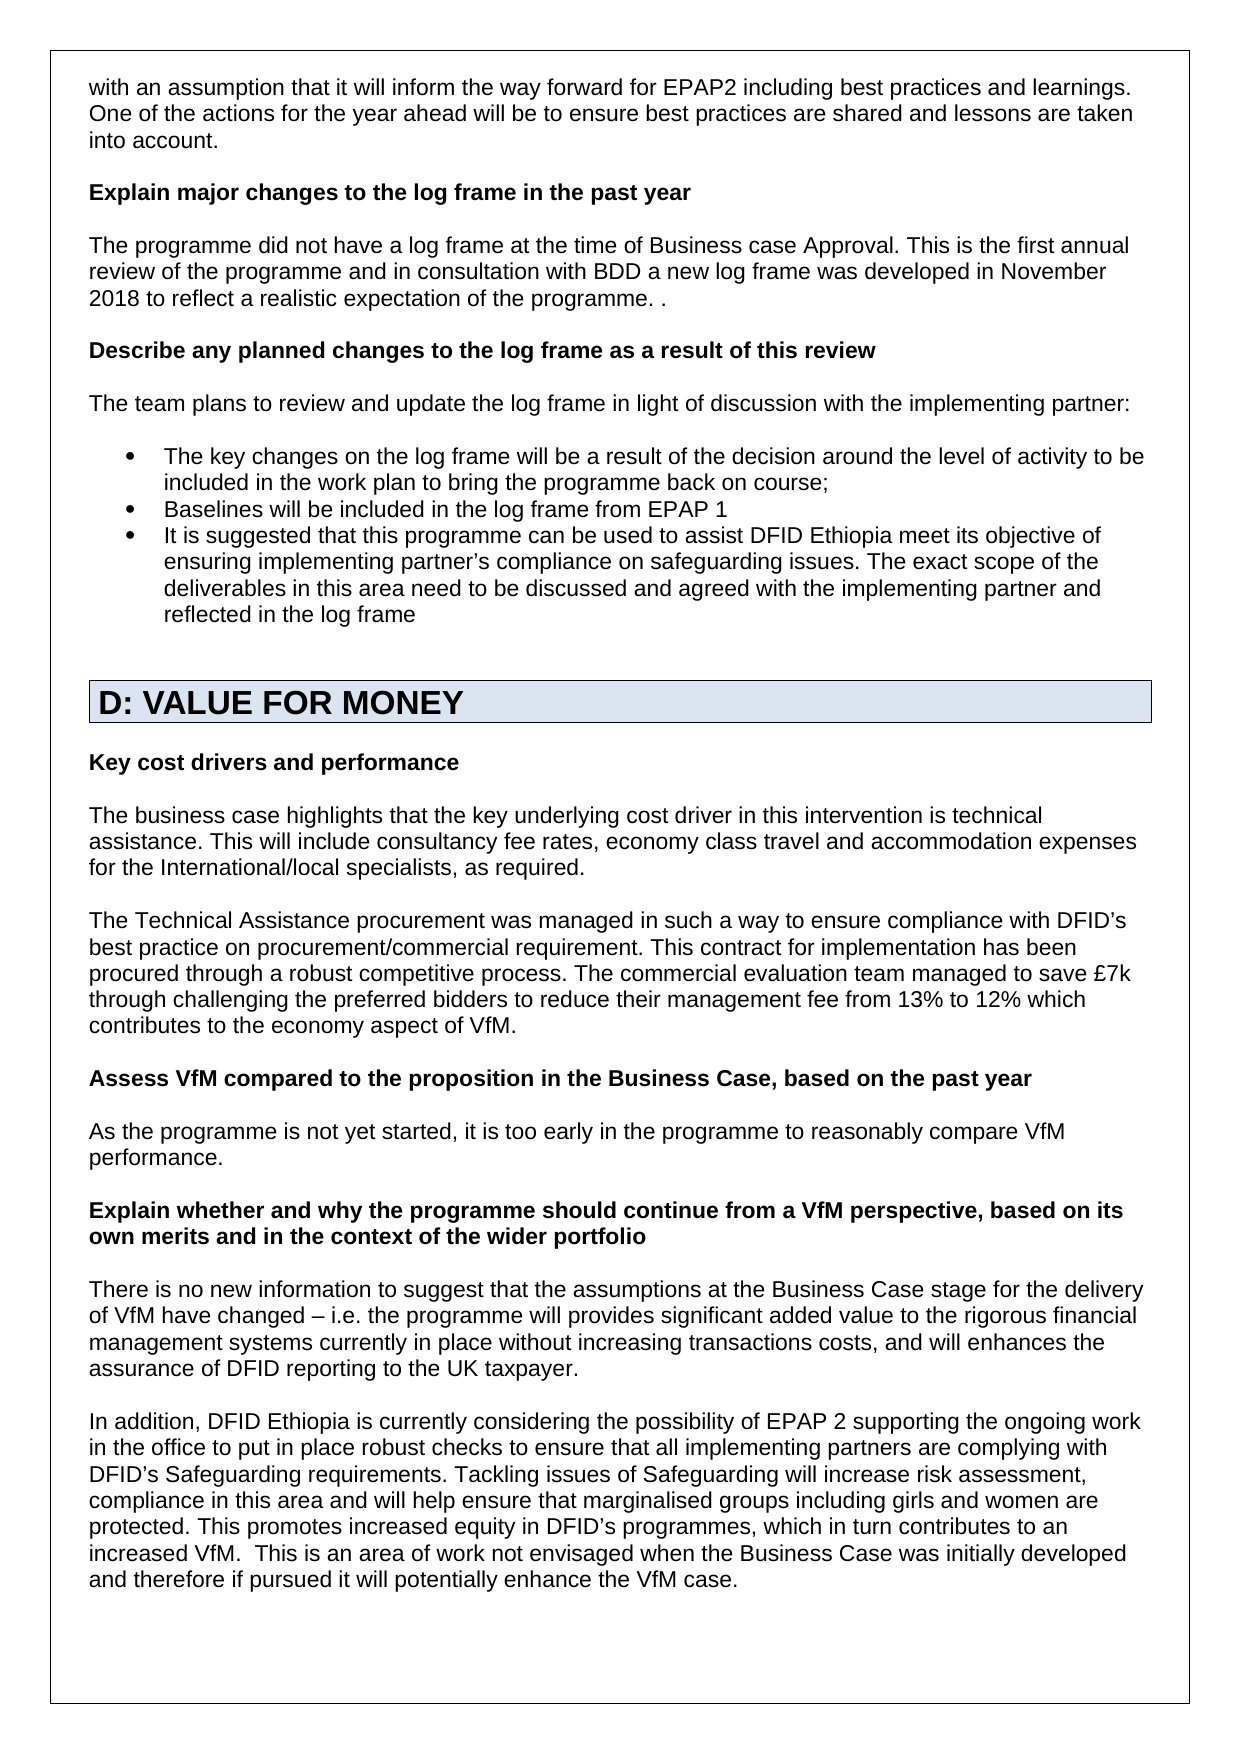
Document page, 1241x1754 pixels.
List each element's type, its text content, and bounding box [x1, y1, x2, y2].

text Assess VfM compared to the proposition in the Business Case, based on the past year [89, 1065, 1152, 1092]
text The Technical Assistance procurement was managed in such a way to ensure compliance with DFID’s best practice on procurement/commercial requirement. This contract for implementation has been procured through a robust competitive process. The commercial evaluation team managed to save £7k through challenging the preferred bidders to reduce their management fee from 13% to 12% which contributes to the economy aspect of VfM. [89, 907, 1152, 1039]
text with an assumption that it will inform the way forward for EPAP2 including best practices and learnings. One of the actions for the year ahead will be to ensure best practices are shared and lessons are taken into account. [89, 74, 1152, 153]
text In addition, DFID Ethiopia is currently considering the possibility of EPAP 2 supporting the ongoing work in the office to put in place robust checks to ensure that all implementing partners are complying with DFID’s Safeguarding requirements. Tackling issues of Safeguarding will increase risk assessment, compliance in this area and will help ensure that marginalised groups including girls and women are protected. This promotes increased equity in DFID’s programmes, which in turn contributes to an increased VfM. This is an area of work not envisaged when the Business Case was initially developed and therefore if pursued it will potentially enhance the VfM case. [89, 1408, 1152, 1592]
text The programme did not have a log frame at the time of Business case Approval. This is the first annual review of the programme and in consultation with BDD a new log frame was developed in November 2018 to reflect a realistic expectation of the programme. . [89, 232, 1152, 311]
text There is no new information to suggest that the assumptions at the Business Case stage for the delivery of VfM have changed – i.e. the programme will provides significant added value to the rigorous financial management systems currently in place without increasing transactions costs, and will enhances the assurance of DFID reporting to the UK taxpayer. [89, 1276, 1152, 1381]
text Key cost drivers and performance [89, 749, 1152, 775]
text Explain major changes to the log frame in the past year [89, 179, 1152, 206]
text As the programme is not yet started, it is too early in the programme to reasonably compare VfM performance. [89, 1092, 1152, 1171]
subtitle D: VALUE FOR MONEY [90, 681, 1151, 722]
list The key changes on the log frame will be a result of the decision around the level of activity to be included in the work plan to bring the programme back on course; [126, 443, 1152, 496]
text The business case highlights that the key underlying cost driver in this intervention is technical assistance. This will include consultancy fee rates, economy class travel and accommodation expenses for the International/local specialists, as required. [89, 802, 1152, 881]
text The team plans to review and update the log frame in light of discussion with the implementing partner: [89, 390, 1152, 416]
text Explain whether and why the programme should continue from a VfM perspective, based on its own merits and in the context of the wider portfolio [89, 1197, 1152, 1250]
text Describe any planned changes to the log frame as a result of this review [89, 337, 1152, 364]
list It is suggested that this programme can be used to assist DFID Ethiopia meet its objective of ensuring implementing partner’s compliance on safeguarding issues. The exact scope of the deliverables in this area need to be discussed and agreed with the implementing partner and reflected in the log frame [126, 522, 1152, 627]
list Baselines will be included in the log frame from EPAP 1 [126, 496, 1152, 522]
